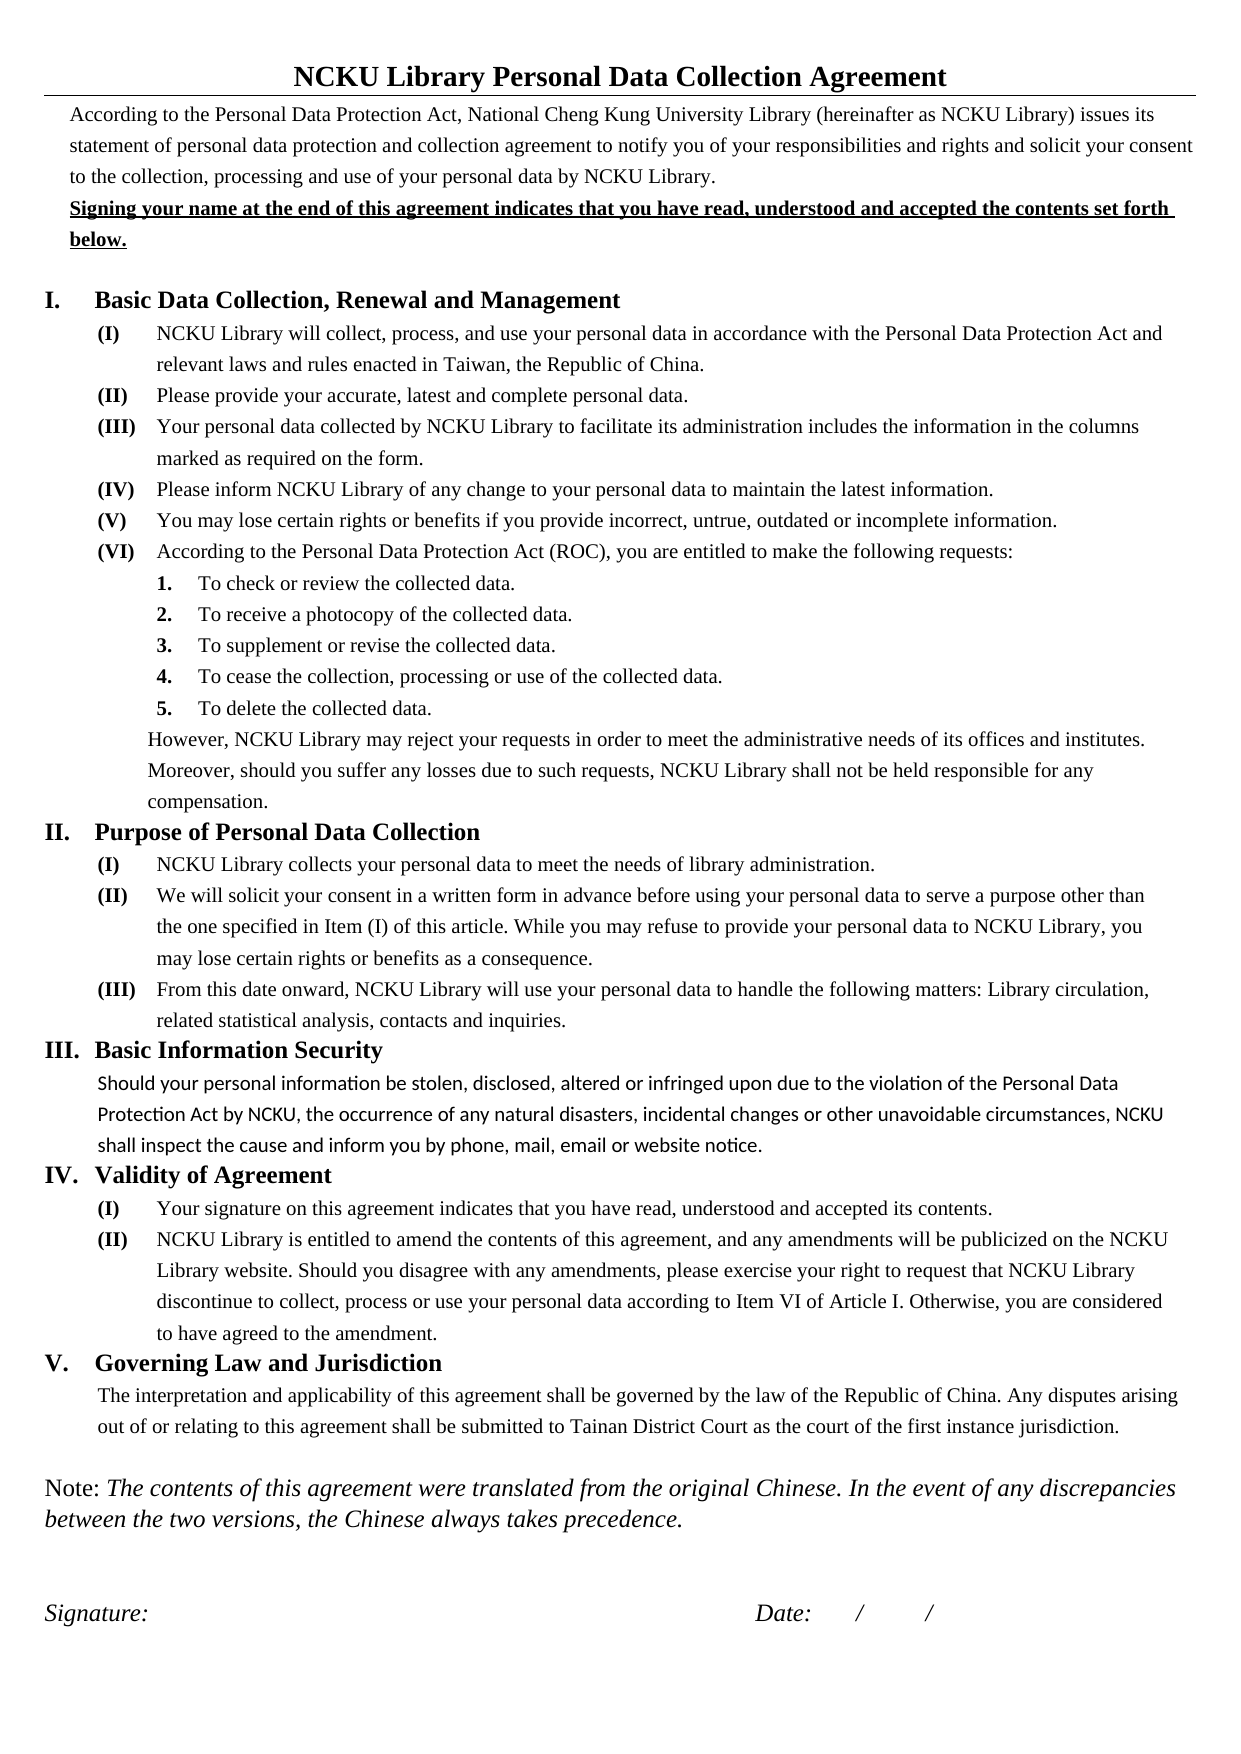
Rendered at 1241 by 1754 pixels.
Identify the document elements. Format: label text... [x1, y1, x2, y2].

list To receive a photocopy of the collected data. [156, 596, 1196, 627]
text The interpretation and applicability of this agreement shall be governed by the law of the Republic of China. Any disputes arising out of or relating to this agreement shall be submitted to Tainan District Court as the court of the first instance jurisdiction. [97, 1377, 1196, 1440]
list Your signature on this agreement indicates that you have read, understood and accepted its contents. [97, 1190, 1172, 1221]
text Note: The contents of this agreement were translated from the original Chinese. In the event of any discrepancies between the two versions, the Chinese always takes precedence. [44, 1471, 1196, 1534]
list Please inform NCKU Library of any change to your personal data to maintain the latest information. [97, 471, 1172, 502]
text According to the Personal Data Protection Act, National Cheng Kung University Library (hereinafter as NCKU Library) issues its statement of personal data protection and collection agreement to notify you of your responsibilities and rights and solicit your consent to the collection, processing and use of your personal data by NCKU Library. [69, 96, 1196, 190]
list Please provide your accurate, latest and complete personal data. [97, 377, 1172, 409]
list Governing Law and Jurisdiction [44, 1346, 1196, 1377]
list NCKU Library will collect, process, and use your personal data in accordance with the Personal Data Protection Act and relevant laws and rules enacted in Taiwan, the Republic of China. [97, 315, 1172, 377]
text Signature: Date: / / [44, 1596, 1196, 1627]
list Your personal data collected by NCKU Library to facilitate its administration includes the information in the columns marked as required on the form. [97, 409, 1172, 471]
list Basic Data Collection, Renewal and Management [44, 284, 1196, 315]
list From this date onward, NCKU Library will use your personal data to handle the following matters: Library circulation, related statistical analysis, contacts and inquiries. [97, 971, 1172, 1034]
text Signing your name at the end of this agreement indicates that you have read, understood and accepted the contents set forth below. [69, 190, 1196, 252]
list Purpose of Personal Data Collection [44, 815, 1196, 846]
list NCKU Library collects your personal data to meet the needs of library administration. [97, 846, 1172, 877]
list We will solicit your consent in a written form in advance before using your personal data to serve a purpose other than the one specified in Item (I) of this article. While you may refuse to provide your personal data to NCKU Library, you may lose certain rights or benefits as a consequence. [97, 877, 1172, 971]
list To delete the collected data. [156, 690, 1196, 721]
list To supplement or revise the collected data. [156, 627, 1196, 659]
text Should your personal information be stolen, disclosed, altered or infringed upon due to the violation of the Personal Data Protection Act by NCKU, the occurrence of any natural disasters, incidental changes or other unavoidable circumstances, NCKU shall inspect the cause and inform you by phone, mail, email or website notice. [97, 1065, 1196, 1159]
list To check or review the collected data. [156, 565, 1196, 596]
list You may lose certain rights or benefits if you provide incorrect, untrue, outdated or incomplete information. [97, 502, 1172, 534]
text However, NCKU Library may reject your requests in order to meet the administrative needs of its offices and institutes. Moreover, should you suffer any losses due to such requests, NCKU Library shall not be held responsible for any compensation. [147, 721, 1196, 815]
list NCKU Library is entitled to amend the contents of this agreement, and any amendments will be publicized on the NCKU Library website. Should you disagree with any amendments, please exercise your right to request that NCKU Library discontinue to collect, process or use your personal data according to Item VI of Article I. Otherwise, you are considered to have agreed to the amendment. [97, 1221, 1172, 1346]
list To cease the collection, processing or use of the collected data. [156, 659, 1196, 690]
list According to the Personal Data Protection Act (ROC), you are entitled to make the following requests: [97, 534, 1172, 565]
list Basic Information Security [44, 1034, 1196, 1065]
list Validity of Agreement [44, 1159, 1196, 1190]
text NCKU Library Personal Data Collection Agreement [44, 59, 1196, 95]
